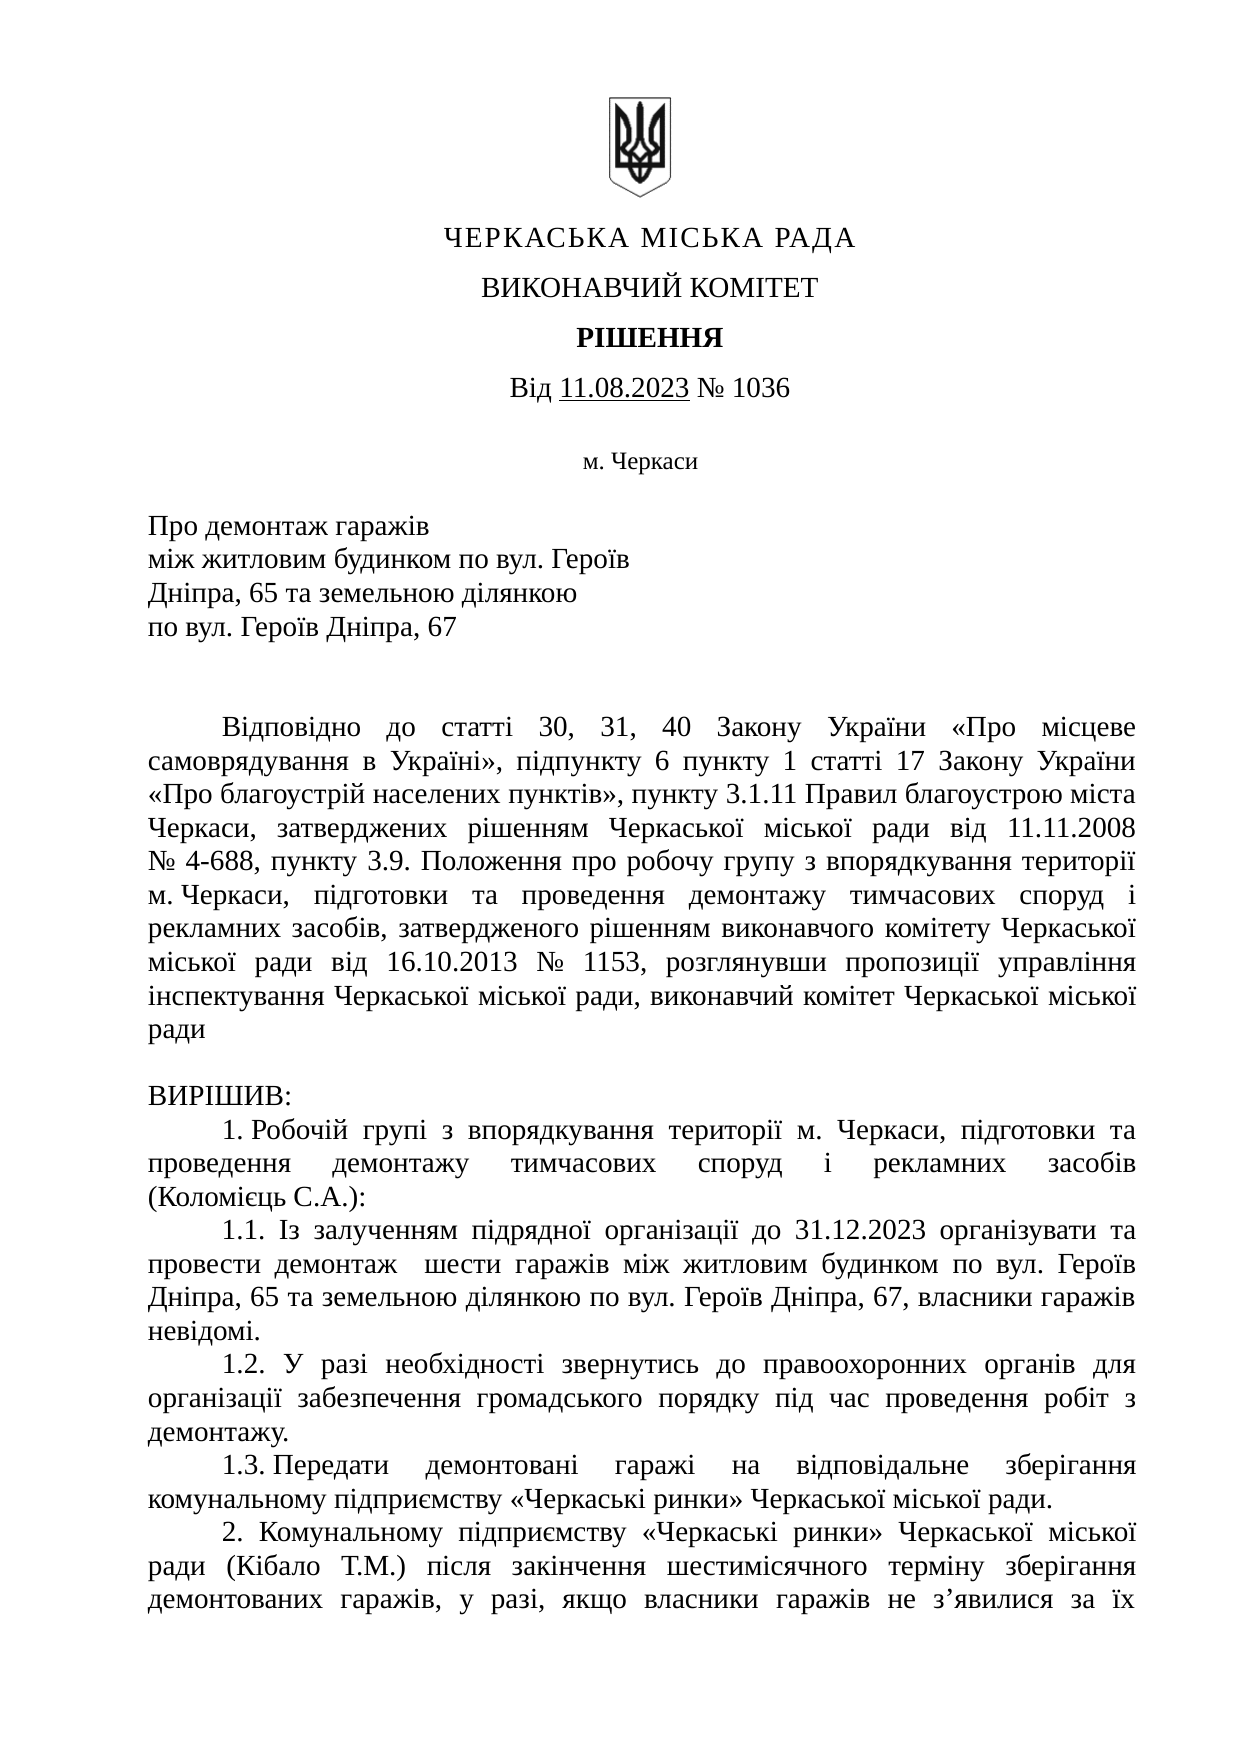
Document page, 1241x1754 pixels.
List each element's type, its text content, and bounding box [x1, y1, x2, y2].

text 2. Комунальному підприємству «Черкаські ринки» Черкаської міської ради (Кібало Т.М.) після закінчення шестимісячного терміну зберігання демонтованих гаражів, у разі, якщо власники гаражів не з’явилися за їх [148, 1514, 1137, 1615]
text по вул. Героїв Дніпра, 67 [148, 609, 1137, 642]
text ВИРІШИВ: [148, 1078, 1137, 1112]
text 1.2. У разі необхідності звернутись до правоохоронних органів для організації забезпечення громадського порядку під час проведення робіт з демонтажу. [148, 1347, 1137, 1447]
text 1.3. Передати демонтовані гаражі на відповідальне зберігання комунальному підприємству «Черкаські ринки» Черкаської міської ради. [148, 1447, 1137, 1514]
text Про демонтаж гаражів [148, 508, 1137, 542]
text Від 11.08.2023 № 1036 [148, 371, 1152, 404]
text 1. Робочій групі з впорядкування території м. Черкаси, підготовки та проведення демонтажу тимчасових споруд і рекламних засобів (Коломієць С.А.): [148, 1112, 1137, 1212]
text м. Черкаси [129, 446, 1152, 474]
text РІШЕННЯ [148, 320, 1152, 354]
text 1.1. Із залученням підрядної організації до 31.12.2023 організувати та провести демонтаж шести гаражів між житловим будинком по вул. Героїв Дніпра, 65 та земельною ділянкою по вул. Героїв Дніпра, 67, власники гаражів невідомі. [148, 1212, 1137, 1347]
text ВИКОНАВЧИЙ КОМІТЕТ [148, 270, 1152, 304]
text Відповідно до статті 30, 31, 40 Закону України «Про місцеве самоврядування в Україні», підпункту 6 пункту 1 статті 17 Закону України «Про благоустрій населених пунктів», пункту 3.1.11 Правил благоустрою міста Черкаси, затверджених рішенням Черкаської міської ради від 11.11.2008 № 4-688, пункту 3.9. Положення про робочу групу з впорядкування території м. Черкаси, підготовки та проведення демонтажу тимчасових споруд і рекламних засобів, затвердженого рішенням виконавчого комітету Черкаської міської ради від 16.10.2013 № 1153, розглянувши пропозиції управління інспектування Черкаської міської ради, виконавчий комітет Черкаської міської ради [148, 709, 1137, 1045]
text ЧЕРКАСЬКА МІСЬКА РАДА [148, 220, 1152, 253]
text Дніпра, 65 та земельною ділянкою [148, 575, 1137, 609]
text між житловим будинком по вул. Героїв [148, 542, 1137, 575]
